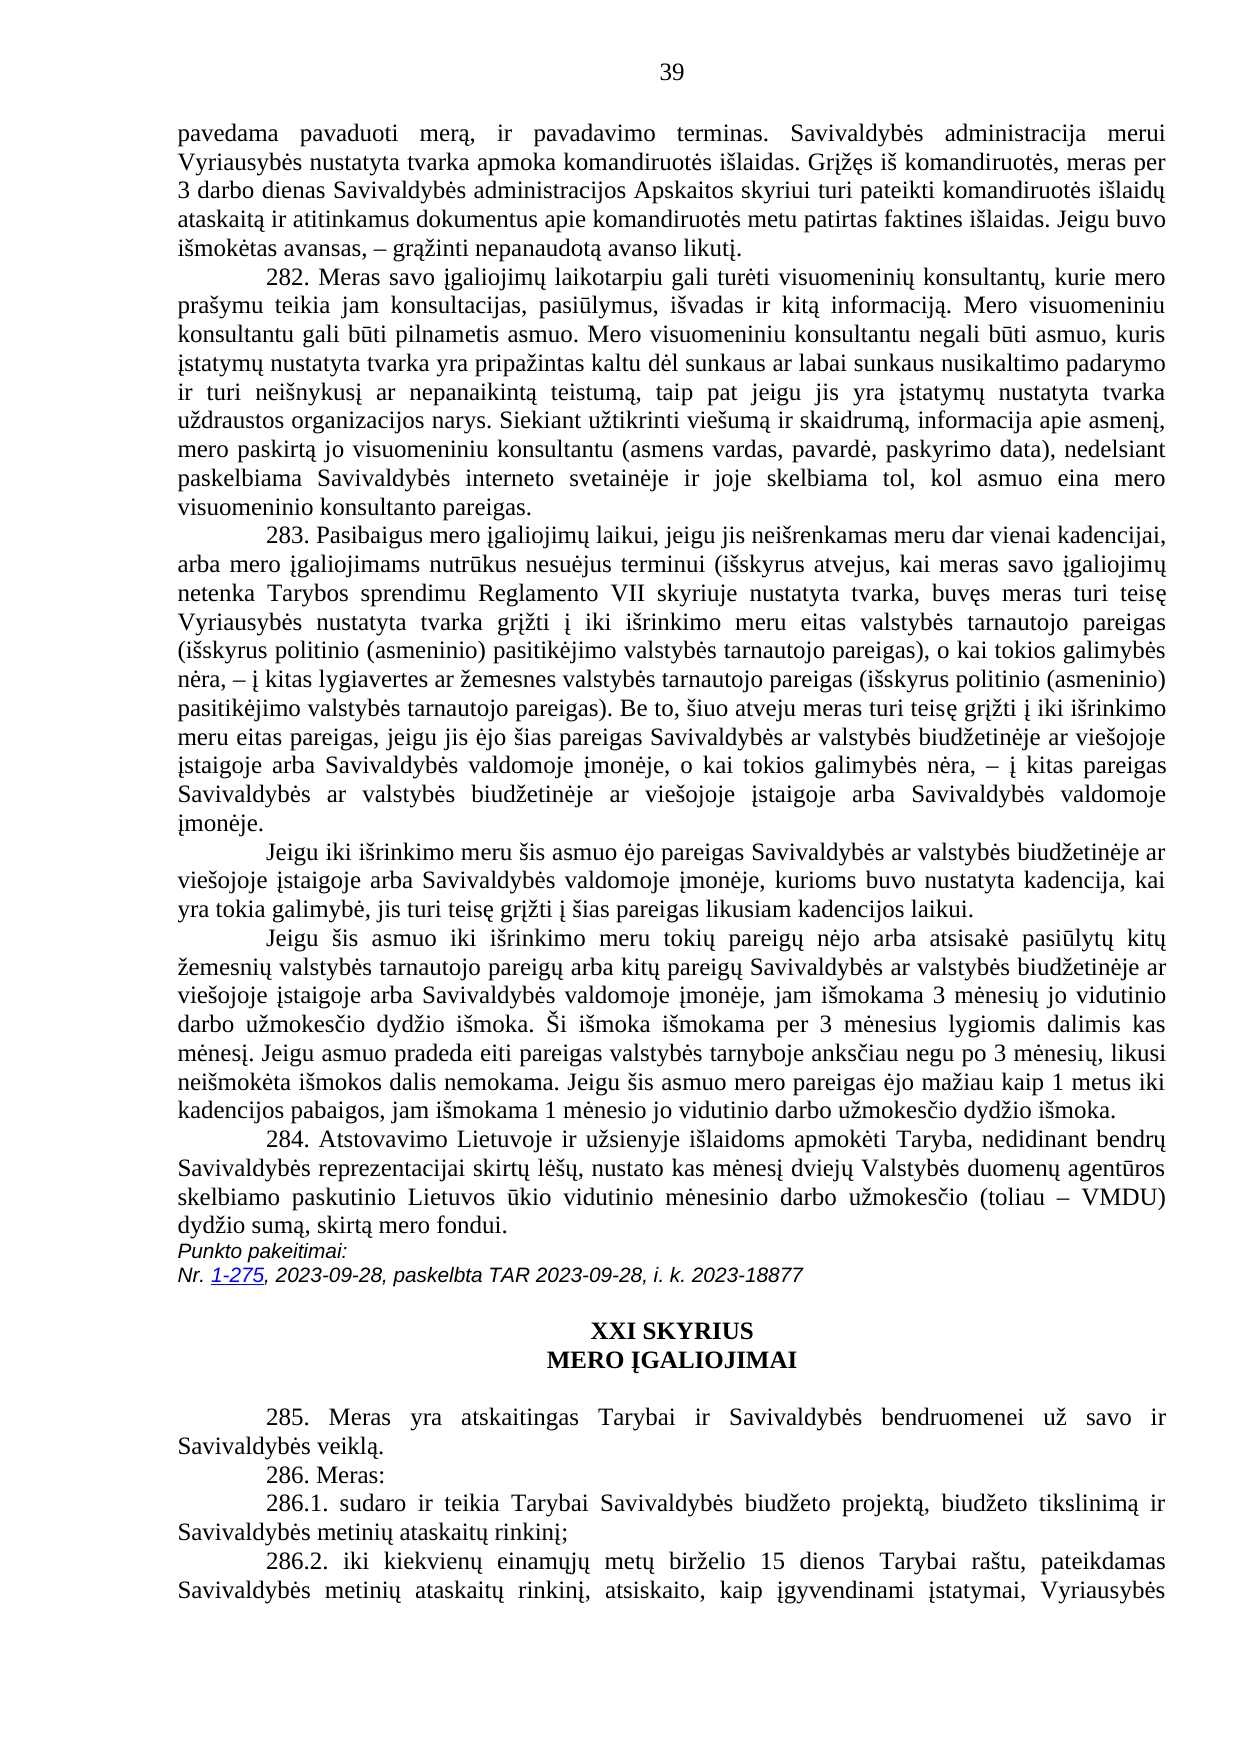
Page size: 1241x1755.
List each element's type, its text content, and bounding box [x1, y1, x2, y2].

text Nr. 1-275, 2023-09-28, paskelbta TAR 2023-09-28, i. k. 2023-18877 [177, 1263, 1167, 1287]
text 284. Atstovavimo Lietuvoje ir užsienyje išlaidoms apmokėti Taryba, nedidinant bendrų Savivaldybės reprezentacijai skirtų lėšų, nustato kas mėnesį dviejų Valstybės duomenų agentūros skelbiamo paskutinio Lietuvos ūkio vidutinio mėnesinio darbo užmokesčio (toliau – VMDU) dydžio sumą, skirtą mero fondui. [177, 1124, 1167, 1239]
text Punkto pakeitimai: [177, 1239, 1167, 1263]
text pavedama pavaduoti merą, ir pavadavimo terminas. Savivaldybės administracija merui Vyriausybės nustatyta tvarka apmoka komandiruotės išlaidas. Grįžęs iš komandiruotės, meras per 3 darbo dienas Savivaldybės administracijos Apskaitos skyriui turi pateikti komandiruotės išlaidų ataskaitą ir atitinkamus dokumentus apie komandiruotės metu patirtas faktines išlaidas. Jeigu buvo išmokėtas avansas, – grąžinti nepanaudotą avanso likutį. [177, 118, 1167, 262]
text 286.2. iki kiekvienų einamųjų metų birželio 15 dienos Tarybai raštu, pateikdamas Savivaldybės metinių ataskaitų rinkinį, atsiskaito, kaip įgyvendinami įstatymai, Vyriausybės [177, 1546, 1167, 1603]
text 283. Pasibaigus mero įgaliojimų laikui, jeigu jis neišrenkamas meru dar vienai kadencijai, arba mero įgaliojimams nutrūkus nesuėjus terminui (išskyrus atvejus, kai meras savo įgaliojimų netenka Tarybos sprendimu Reglamento VII skyriuje nustatyta tvarka, buvęs meras turi teisę Vyriausybės nustatyta tvarka grįžti į iki išrinkimo meru eitas valstybės tarnautojo pareigas (išskyrus politinio (asmeninio) pasitikėjimo valstybės tarnautojo pareigas), o kai tokios galimybės nėra, – į kitas lygiavertes ar žemesnes valstybės tarnautojo pareigas (išskyrus politinio (asmeninio) pasitikėjimo valstybės tarnautojo pareigas). Be to, šiuo atveju meras turi teisę grįžti į iki išrinkimo meru eitas pareigas, jeigu jis ėjo šias pareigas Savivaldybės ar valstybės biudžetinėje ar viešojoje įstaigoje arba Savivaldybės valdomoje įmonėje, o kai tokios galimybės nėra, – į kitas pareigas Savivaldybės ar valstybės biudžetinėje ar viešojoje įstaigoje arba Savivaldybės valdomoje įmonėje. [177, 521, 1167, 837]
text XXI SKYRIUS [177, 1316, 1167, 1345]
text 286. Meras: [177, 1460, 1167, 1488]
text MERO ĮGALIOJIMAI [177, 1345, 1167, 1373]
text 285. Meras yra atskaitingas Tarybai ir Savivaldybės bendruomenei už savo ir Savivaldybės veiklą. [177, 1402, 1167, 1460]
text Jeigu šis asmuo iki išrinkimo meru tokių pareigų nėjo arba atsisakė pasiūlytų kitų žemesnių valstybės tarnautojo pareigų arba kitų pareigų Savivaldybės ar valstybės biudžetinėje ar viešojoje įstaigoje arba Savivaldybės valdomoje įmonėje, jam išmokama 3 mėnesių jo vidutinio darbo užmokesčio dydžio išmoka. Ši išmoka išmokama per 3 mėnesius lygiomis dalimis kas mėnesį. Jeigu asmuo pradeda eiti pareigas valstybės tarnyboje anksčiau negu po 3 mėnesių, likusi neišmokėta išmokos dalis nemokama. Jeigu šis asmuo mero pareigas ėjo mažiau kaip 1 metus iki kadencijos pabaigos, jam išmokama 1 mėnesio jo vidutinio darbo užmokesčio dydžio išmoka. [177, 923, 1167, 1124]
text 286.1. sudaro ir teikia Tarybai Savivaldybės biudžeto projektą, biudžeto tikslinimą ir Savivaldybės metinių ataskaitų rinkinį; [177, 1488, 1167, 1546]
text 282. Meras savo įgaliojimų laikotarpiu gali turėti visuomeninių konsultantų, kurie mero prašymu teikia jam konsultacijas, pasiūlymus, išvadas ir kitą informaciją. Mero visuomeniniu konsultantu gali būti pilnametis asmuo. Mero visuomeniniu konsultantu negali būti asmuo, kuris įstatymų nustatyta tvarka yra pripažintas kaltu dėl sunkaus ar labai sunkaus nusikaltimo padarymo ir turi neišnykusį ar nepanaikintą teistumą, taip pat jeigu jis yra įstatymų nustatyta tvarka uždraustos organizacijos narys. Siekiant užtikrinti viešumą ir skaidrumą, informacija apie asmenį, mero paskirtą jo visuomeniniu konsultantu (asmens vardas, pavardė, paskyrimo data), nedelsiant paskelbiama Savivaldybės interneto svetainėje ir joje skelbiama tol, kol asmuo eina mero visuomeninio konsultanto pareigas. [177, 262, 1167, 521]
text Jeigu iki išrinkimo meru šis asmuo ėjo pareigas Savivaldybės ar valstybės biudžetinėje ar viešojoje įstaigoje arba Savivaldybės valdomoje įmonėje, kurioms buvo nustatyta kadencija, kai yra tokia galimybė, jis turi teisę grįžti į šias pareigas likusiam kadencijos laikui. [177, 837, 1167, 923]
